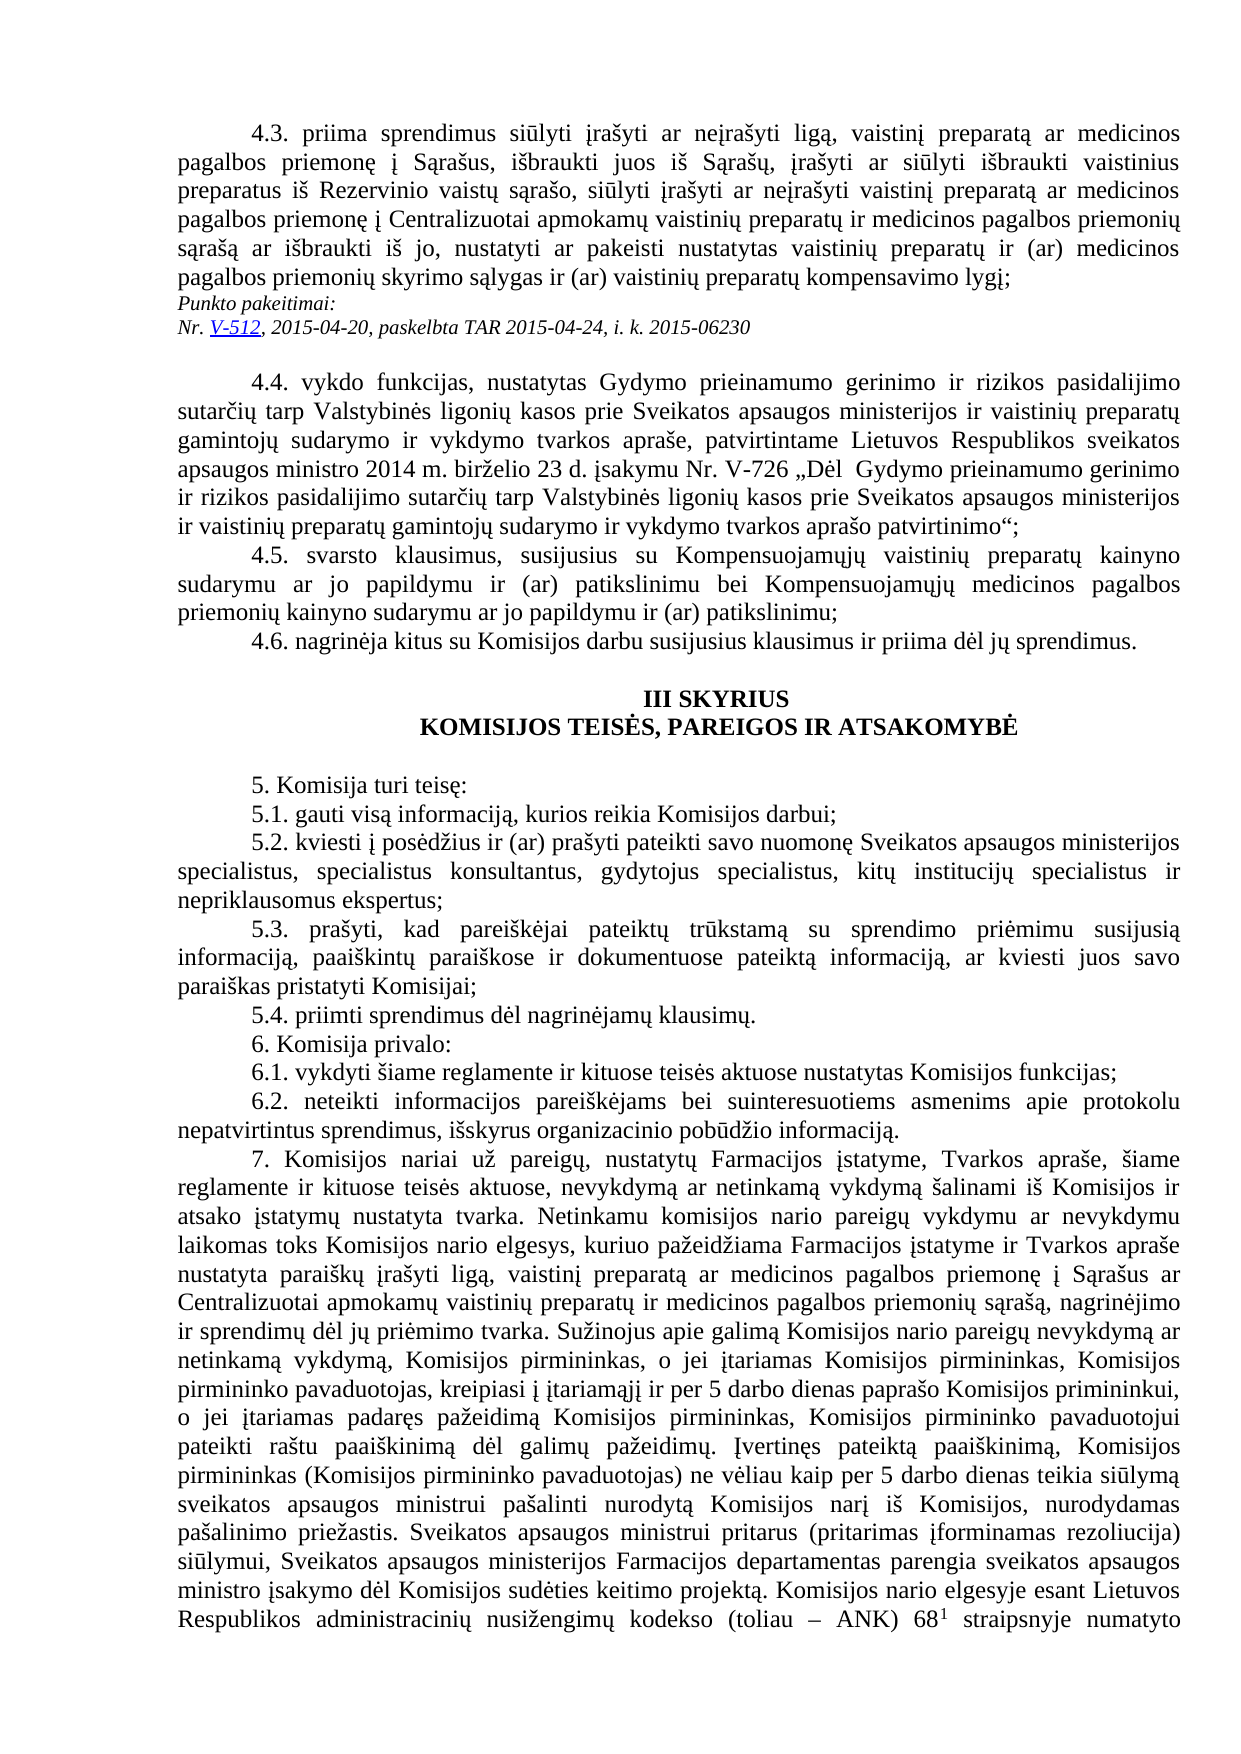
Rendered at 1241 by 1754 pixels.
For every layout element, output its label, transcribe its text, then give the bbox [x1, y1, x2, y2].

text Punkto pakeitimai: [177, 291, 1181, 315]
text KOMISIJOS TEISĖS, PAREIGOS IR ATSAKOMYBĖ [177, 712, 1181, 741]
text 5. Komisija turi teisę: [177, 770, 1181, 799]
text 4.6. nagrinėja kitus su Komisijos darbu susijusius klausimus ir priima dėl jų sprendimus. [177, 626, 1181, 655]
text 6. Komisija privalo: [177, 1029, 1181, 1057]
text 5.4. priimti sprendimus dėl nagrinėjamų klausimų. [177, 1000, 1181, 1029]
text 4.5. svarsto klausimus, susijusius su Kompensuojamųjų vaistinių preparatų kainyno sudarymu ar jo papildymu ir (ar) patikslinimu bei Kompensuojamųjų medicinos pagalbos priemonių kainyno sudarymu ar jo papildymu ir (ar) patikslinimu; [177, 540, 1181, 626]
text 4.4. vykdo funkcijas, nustatytas Gydymo prieinamumo gerinimo ir rizikos pasidalijimo sutarčių tarp Valstybinės ligonių kasos prie Sveikatos apsaugos ministerijos ir vaistinių preparatų gamintojų sudarymo ir vykdymo tvarkos apraše, patvirtintame Lietuvos Respublikos sveikatos apsaugos ministro 2014 m. birželio 23 d. įsakymu Nr. V-726 „Dėl Gydymo prieinamumo gerinimo ir rizikos pasidalijimo sutarčių tarp Valstybinės ligonių kasos prie Sveikatos apsaugos ministerijos ir vaistinių preparatų gamintojų sudarymo ir vykdymo tvarkos aprašo patvirtinimo“; [177, 367, 1181, 540]
text 5.3. prašyti, kad pareiškėjai pateiktų trūkstamą su sprendimo priėmimu susijusią informaciją, paaiškintų paraiškose ir dokumentuose pateiktą informaciją, ar kviesti juos savo paraiškas pristatyti Komisijai; [177, 914, 1181, 1000]
text 5.1. gauti visą informaciją, kurios reikia Komisijos darbui; [177, 799, 1181, 827]
text 6.1. vykdyti šiame reglamente ir kituose teisės aktuose nustatytas Komisijos funkcijas; [177, 1057, 1181, 1086]
text III SKYRIUS [177, 684, 1181, 712]
text 7. Komisijos nariai už pareigų, nustatytų Farmacijos įstatyme, Tvarkos apraše, šiame reglamente ir kituose teisės aktuose, nevykdymą ar netinkamą vykdymą šalinami iš Komisijos ir atsako įstatymų nustatyta tvarka. Netinkamu komisijos nario pareigų vykdymu ar nevykdymu laikomas toks Komisijos nario elgesys, kuriuo pažeidžiama Farmacijos įstatyme ir Tvarkos apraše nustatyta paraiškų įrašyti ligą, vaistinį preparatą ar medicinos pagalbos priemonę į Sąrašus ar Centralizuotai apmokamų vaistinių preparatų ir medicinos pagalbos priemonių sąrašą, nagrinėjimo ir sprendimų dėl jų priėmimo tvarka. Sužinojus apie galimą Komisijos nario pareigų nevykdymą ar netinkamą vykdymą, Komisijos pirmininkas, o jei įtariamas Komisijos pirmininkas, Komisijos pirmininko pavaduotojas, kreipiasi į įtariamąjį ir per 5 darbo dienas paprašo Komisijos primininkui, o jei įtariamas padaręs pažeidimą Komisijos pirmininkas, Komisijos pirmininko pavaduotojui pateikti raštu paaiškinimą dėl galimų pažeidimų. Įvertinęs pateiktą paaiškinimą, Komisijos pirmininkas (Komisijos pirmininko pavaduotojas) ne vėliau kaip per 5 darbo dienas teikia siūlymą sveikatos apsaugos ministrui pašalinti nurodytą Komisijos narį iš Komisijos, nurodydamas pašalinimo priežastis. Sveikatos apsaugos ministrui pritarus (pritarimas įforminamas rezoliucija) siūlymui, Sveikatos apsaugos ministerijos Farmacijos departamentas parengia sveikatos apsaugos ministro įsakymo dėl Komisijos sudėties keitimo projektą. Komisijos nario elgesyje esant Lietuvos Respublikos administracinių nusižengimų kodekso (toliau – ANK) 681 straipsnyje numatyto [177, 1144, 1181, 1632]
text Nr. V-512, 2015-04-20, paskelbta TAR 2015-04-24, i. k. 2015-06230 [177, 315, 1181, 339]
text 6.2. neteikti informacijos pareiškėjams bei suinteresuotiems asmenims apie protokolu nepatvirtintus sprendimus, išskyrus organizacinio pobūdžio informaciją. [177, 1086, 1181, 1144]
text 5.2. kviesti į posėdžius ir (ar) prašyti pateikti savo nuomonę Sveikatos apsaugos ministerijos specialistus, specialistus konsultantus, gydytojus specialistus, kitų institucijų specialistus ir nepriklausomus ekspertus; [177, 827, 1181, 914]
text 4.3. priima sprendimus siūlyti įrašyti ar neįrašyti ligą, vaistinį preparatą ar medicinos pagalbos priemonę į Sąrašus, išbraukti juos iš Sąrašų, įrašyti ar siūlyti išbraukti vaistinius preparatus iš Rezervinio vaistų sąrašo, siūlyti įrašyti ar neįrašyti vaistinį preparatą ar medicinos pagalbos priemonę į Centralizuotai apmokamų vaistinių preparatų ir medicinos pagalbos priemonių sąrašą ar išbraukti iš jo, nustatyti ar pakeisti nustatytas vaistinių preparatų ir (ar) medicinos pagalbos priemonių skyrimo sąlygas ir (ar) vaistinių preparatų kompensavimo lygį; [177, 118, 1181, 291]
